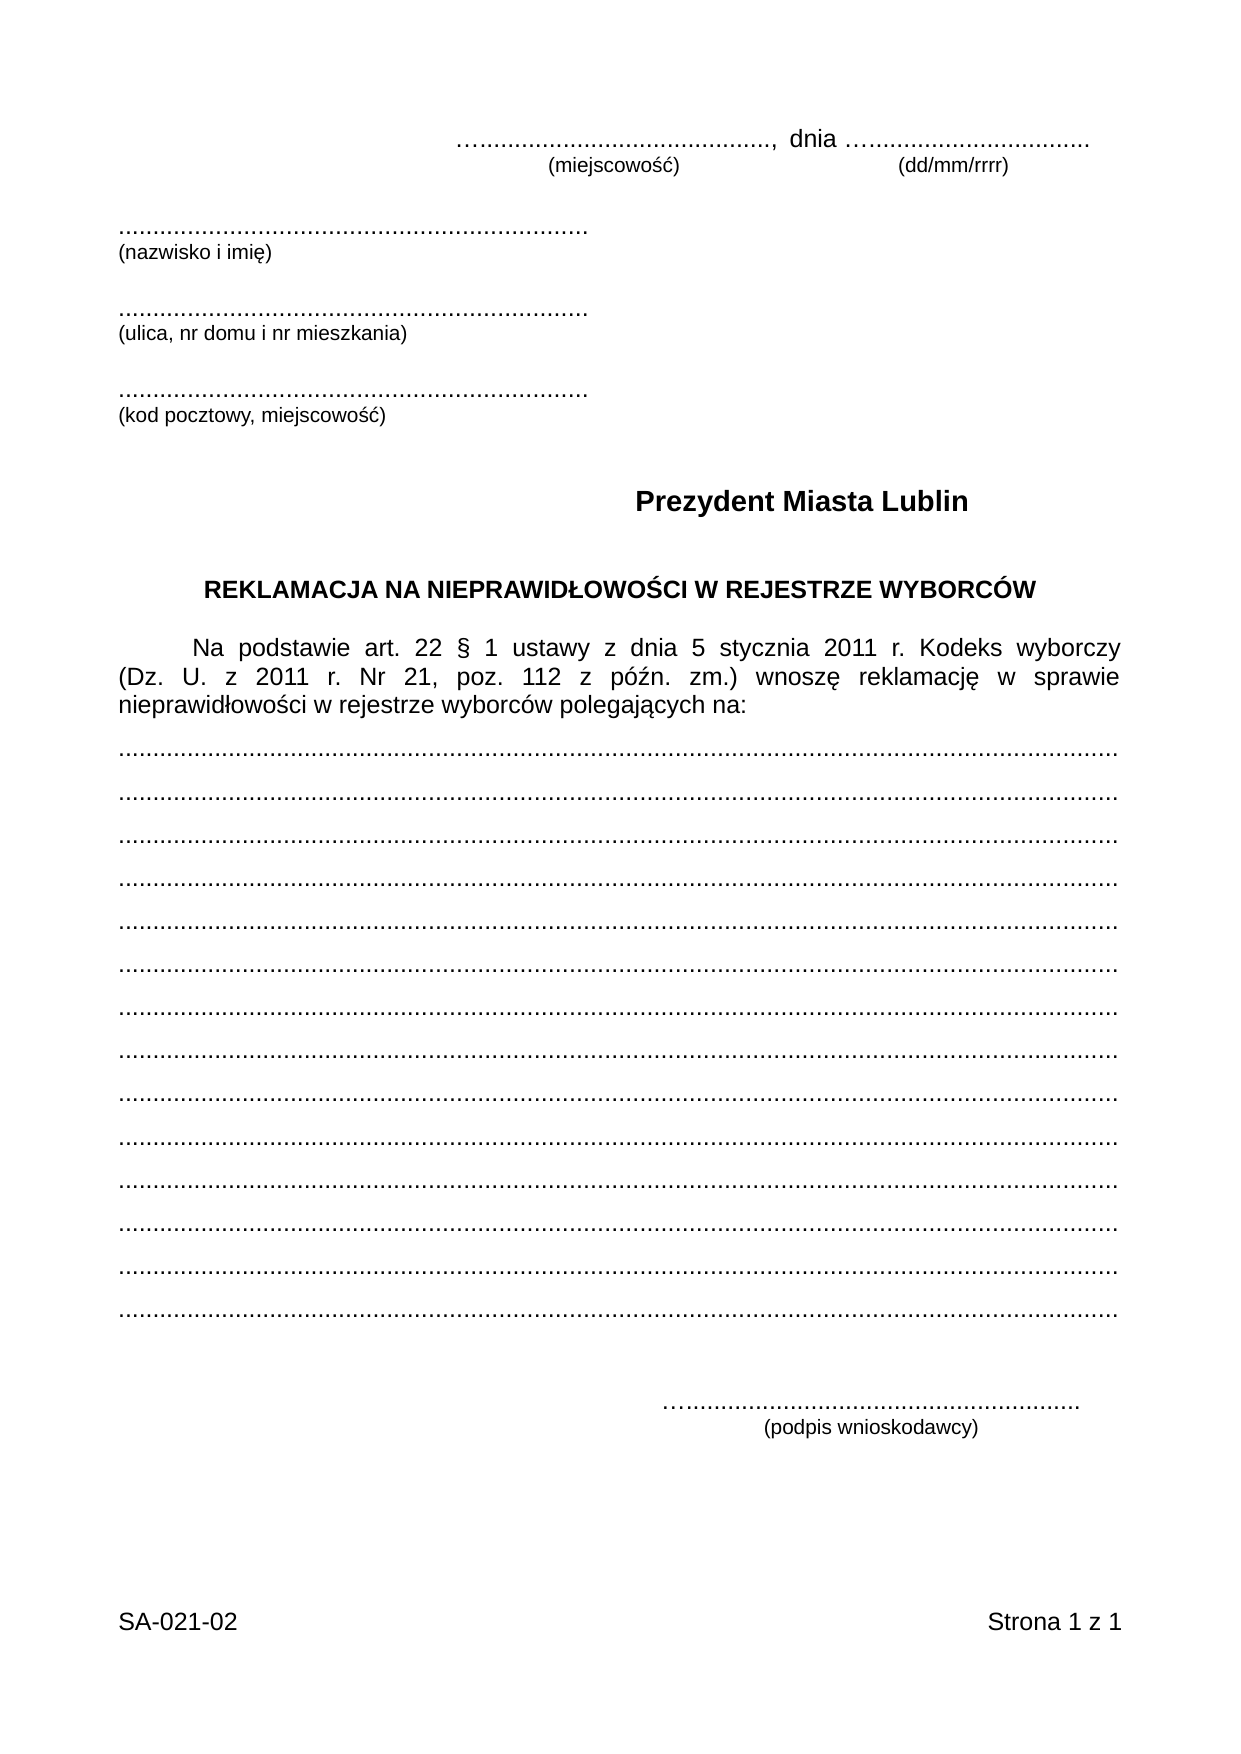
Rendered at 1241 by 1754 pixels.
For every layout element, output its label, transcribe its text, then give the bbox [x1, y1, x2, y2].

text Na podstawie art. 22 § 1 ustawy z dnia 5 stycznia 2011 r. Kodeks wyborczy (Dz. U. z 2011 r. Nr 21, poz. 112 z późn. zm.) wnoszę reklamację w sprawie nieprawidłowości w rejestrze wyborców polegających na: [118, 633, 1122, 719]
text (kod pocztowy, miejscowość) [118, 403, 1122, 427]
table_header [118, 1380, 620, 1444]
text REKLAMACJA NA NIEPRAWIDŁOWOŚCI W REJESTRZE WYBORCÓW [118, 575, 1122, 604]
text Prezydent Miasta Lublin [118, 484, 1122, 518]
text (ulica, nr domu i nr mieszkania) [118, 321, 1122, 345]
text (nazwisko i imię) [118, 240, 1122, 264]
table_header …......................................................... (podpis wnioskodawcy) [620, 1380, 1122, 1444]
table_header ….........................................., (miejscowość) [444, 118, 783, 182]
table_header dnia …................................ (dd/mm/rrrr) [784, 118, 1123, 182]
